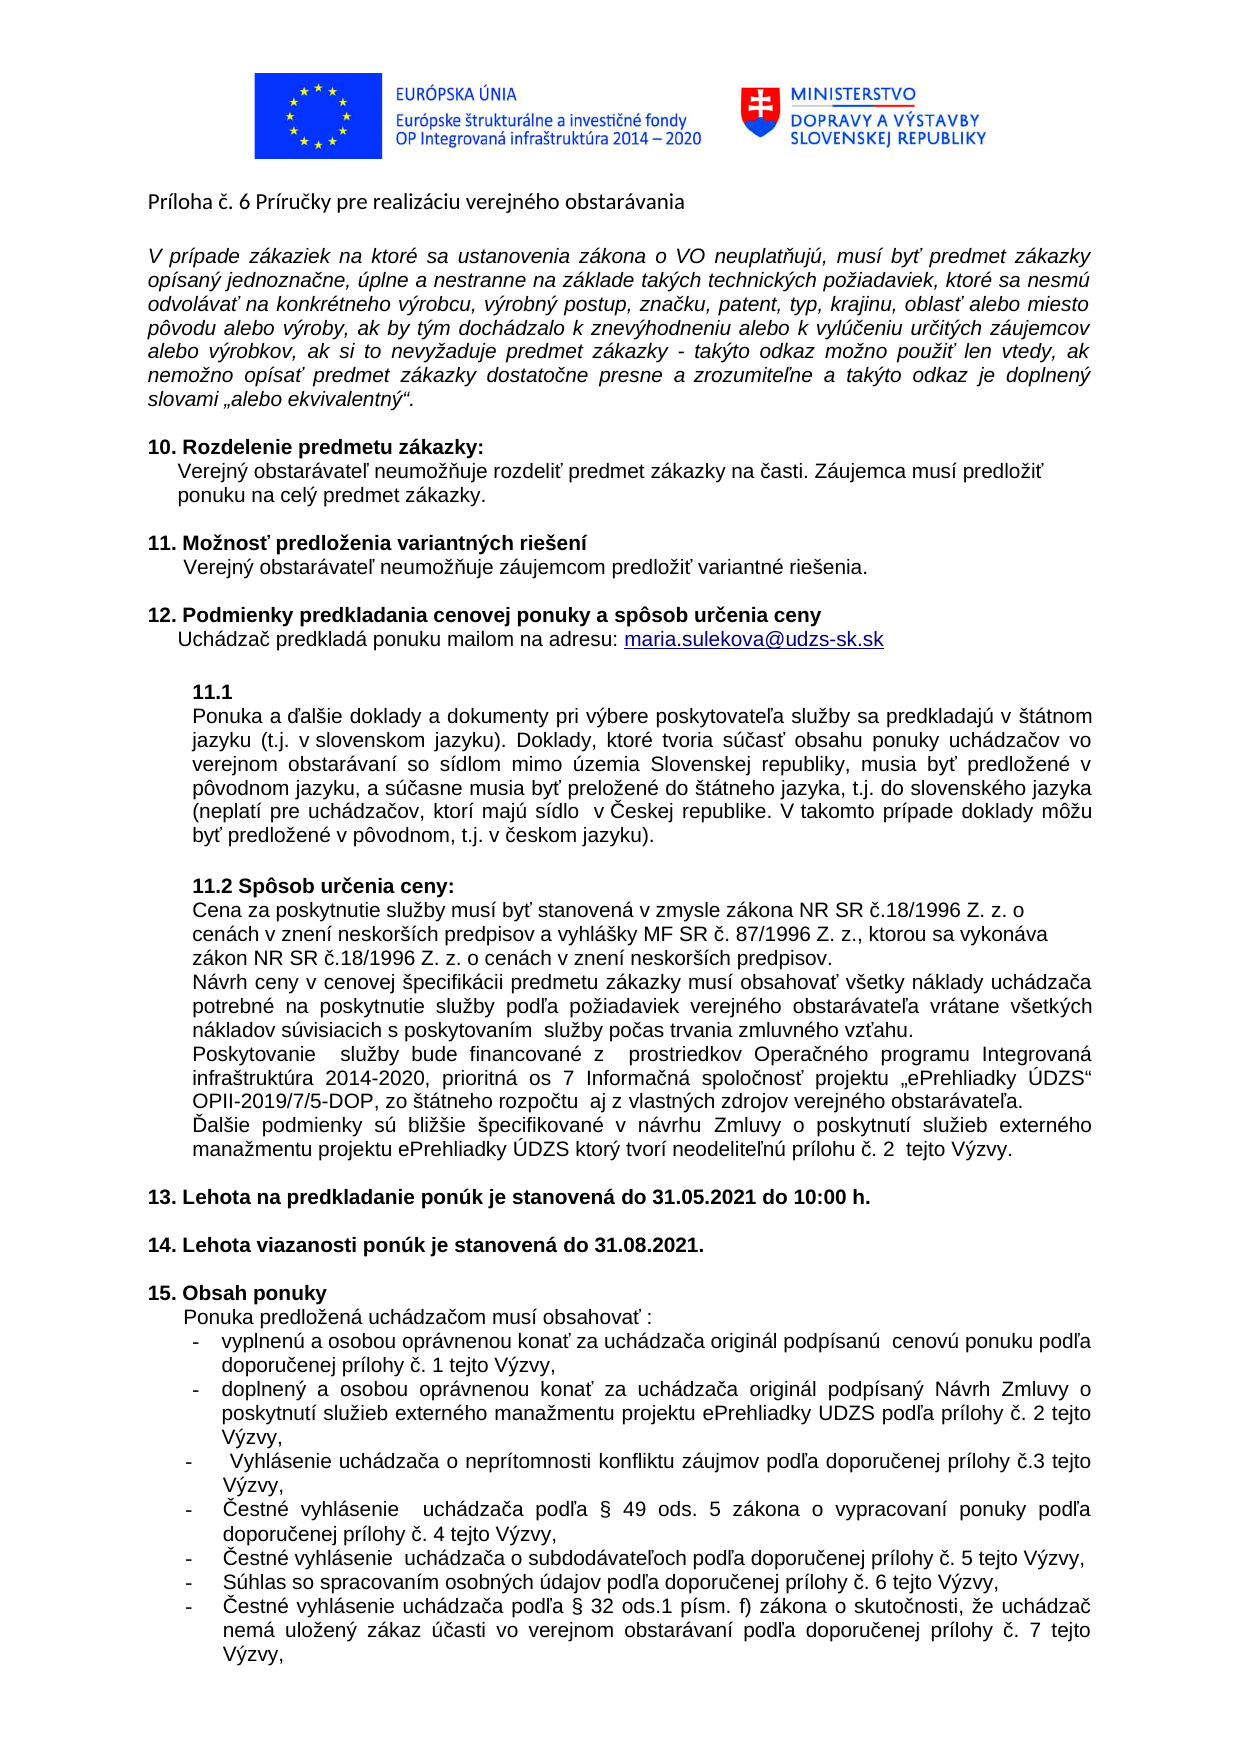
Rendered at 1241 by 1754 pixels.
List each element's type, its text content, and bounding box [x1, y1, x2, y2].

list Čestné vyhlásenie uchádzača podľa § 32 ods.1 písm. f) zákona o skutočnosti, že uchádzač nemá uložený zákaz účasti vo verejnom obstarávaní podľa doporučenej prílohy č. 7 tejto Výzvy, [185, 1594, 1093, 1666]
list vyplnenú a osobou oprávnenou konať za uchádzača originál podpísanú cenovú ponuku podľa doporučenej prílohy č. 1 tejto Výzvy, [192, 1329, 1093, 1377]
text 13. Lehota na predkladanie ponúk je stanovená do 31.05.2021 do 10:00 h. [148, 1185, 1093, 1209]
text 12. Podmienky predkladania cenovej ponuky a spôsob určenia ceny Uchádzač predkladá ponuku mailom na adresu: maria.sulekova@udzs-sk.sk [148, 603, 1093, 679]
text 10. Rozdelenie predmetu zákazky: Verejný obstarávateľ neumožňuje rozdeliť predmet zákazky na časti. Záujemca musí predložiť ponuku na celý predmet zákazky. [148, 435, 1093, 507]
text Ďalšie podmienky sú bližšie špecifikované v návrhu Zmluvy o poskytnutí služieb externého manažmentu projektu ePrehliadky ÚDZS ktorý tvorí neodeliteľnú prílohu č. 2 tejto Výzvy. [192, 1113, 1093, 1161]
text Ponuka predložená uchádzačom musí obsahovať : [177, 1305, 1093, 1329]
text 14. Lehota viazanosti ponúk je stanovená do 31.08.2021. [148, 1233, 1093, 1257]
list Čestné vyhlásenie uchádzača o subdodávateľoch podľa doporučenej prílohy č. 5 tejto Výzvy, [185, 1545, 1093, 1569]
text 11. Možnosť predloženia variantných riešení Verejný obstarávateľ neumožňuje záujemcom predložiť variantné riešenia. [148, 531, 1093, 579]
text 11.2 Spôsob určenia ceny: Cena za poskytnutie služby musí byť stanovená v zmysle zákona NR SR č.18/1996 Z. z. o cenách v znení neskorších predpisov a vyhlášky MF SR č. 87/1996 Z. z., ktorou sa vykonáva zákon NR SR č.18/1996 Z. z. o cenách v znení neskorších predpisov. [192, 874, 1093, 969]
list Čestné vyhlásenie uchádzača podľa § 49 ods. 5 zákona o vypracovaní ponuky podľa doporučenej prílohy č. 4 tejto Výzvy, [185, 1497, 1093, 1545]
text 15. Obsah ponuky [148, 1281, 1093, 1305]
text Návrh ceny v cenovej špecifikácii predmetu zákazky musí obsahovať všetky náklady uchádzača potrebné na poskytnutie služby podľa požiadaviek verejného obstarávateľa vrátane všetkých nákladov súvisiacich s poskytovaním služby počas trvania zmluvného vzťahu. [192, 969, 1093, 1041]
list doplnený a osobou oprávnenou konať za uchádzača originál podpísaný Návrh Zmluvy o poskytnutí služieb externého manažmentu projektu ePrehliadky UDZS podľa prílohy č. 2 tejto Výzvy, [192, 1377, 1093, 1449]
text Poskytovanie služby bude financované z prostriedkov Operačného programu Integrovaná infraštruktúra 2014-2020, prioritná os 7 Informačná spoločnosť projektu „ePrehliadky ÚDZS“ OPII-2019/7/5-DOP, zo štátneho rozpočtu aj z vlastných zdrojov verejného obstarávateľa. [192, 1041, 1093, 1113]
list Vyhlásenie uchádzača o neprítomnosti konfliktu záujmov podľa doporučenej prílohy č.3 tejto Výzvy, [185, 1449, 1093, 1497]
text 11.1 Ponuka a ďalšie doklady a dokumenty pri výbere poskytovateľa služby sa predkladajú v štátnom jazyku (t.j. v slovenskom jazyku). Doklady, ktoré tvoria súčasť obsahu ponuky uchádzačov vo verejnom obstarávaní so sídlom mimo územia Slovenskej republiky, musia byť predložené v pôvodnom jazyku, a súčasne musia byť preložené do štátneho jazyka, t.j. do slovenského jazyka (neplatí pre uchádzačov, ktorí majú sídlo v Českej republike. V takomto prípade doklady môžu byť predložené v pôvodnom, t.j. v českom jazyku). [192, 679, 1093, 847]
text V prípade zákaziek na ktoré sa ustanovenia zákona o VO neuplatňujú, musí byť predmet zákazky opísaný jednoznačne, úplne a nestranne na základe takých technických požiadaviek, ktoré sa nesmú odvolávať na konkrétneho výrobcu, výrobný postup, značku, patent, typ, krajinu, oblasť alebo miesto pôvodu alebo výroby, ak by tým dochádzalo k znevýhodneniu alebo k vylúčeniu určitých záujemcov alebo výrobkov, ak si to nevyžaduje predmet zákazky - takýto odkaz možno použiť len vtedy, ak nemožno opísať predmet zákazky dostatočne presne a zrozumiteľne a takýto odkaz je doplnený slovami „alebo ekvivalentný“. [148, 243, 1093, 411]
list Súhlas so spracovaním osobných údajov podľa doporučenej prílohy č. 6 tejto Výzvy, [185, 1569, 1093, 1594]
